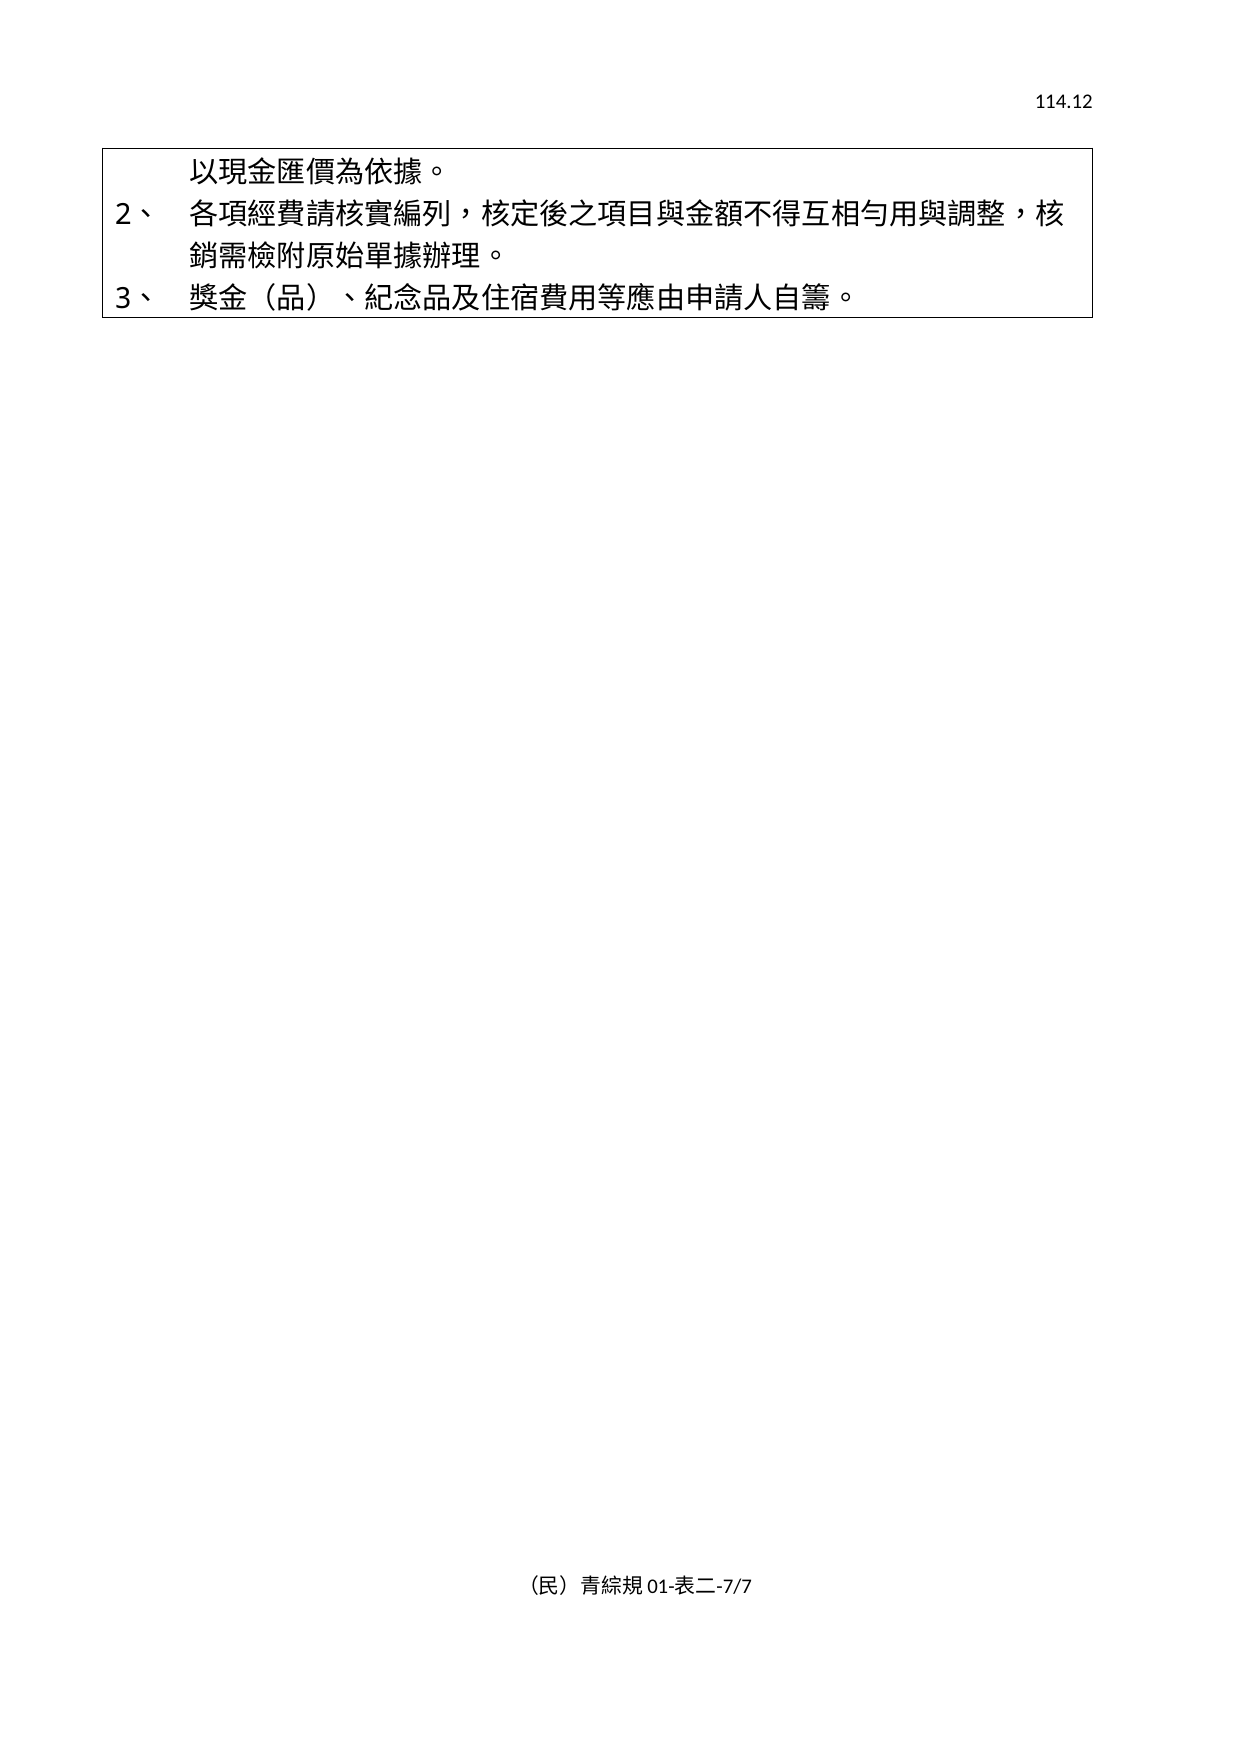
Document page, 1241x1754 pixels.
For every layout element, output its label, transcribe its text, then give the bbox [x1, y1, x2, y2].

table_cell 備註： 在外國支付之費用，應以出國前一日（如逢假日往前順推）臺灣銀行賣出即期美元參考匯價為依據計算。但若於出國前繳交之費用（如報名費），得以實際支付日匯價計算；該費用以信用卡支付者，得以信用卡結算匯率計算。抵達國家倘非使用美元貨幣，核銷部分得以當地使用之貨幣依前項方式計算；若無臺灣銀行賣出該貨幣即期匯價者，以現金匯價為依據。 各項經費請核實編列，核定後之項目與金額不得互相勻用與調整，核銷需檢附原始單據辦理。 獎金（品）、紀念品及住宿費用等應由申請人自籌。 [103, 149, 1092, 317]
